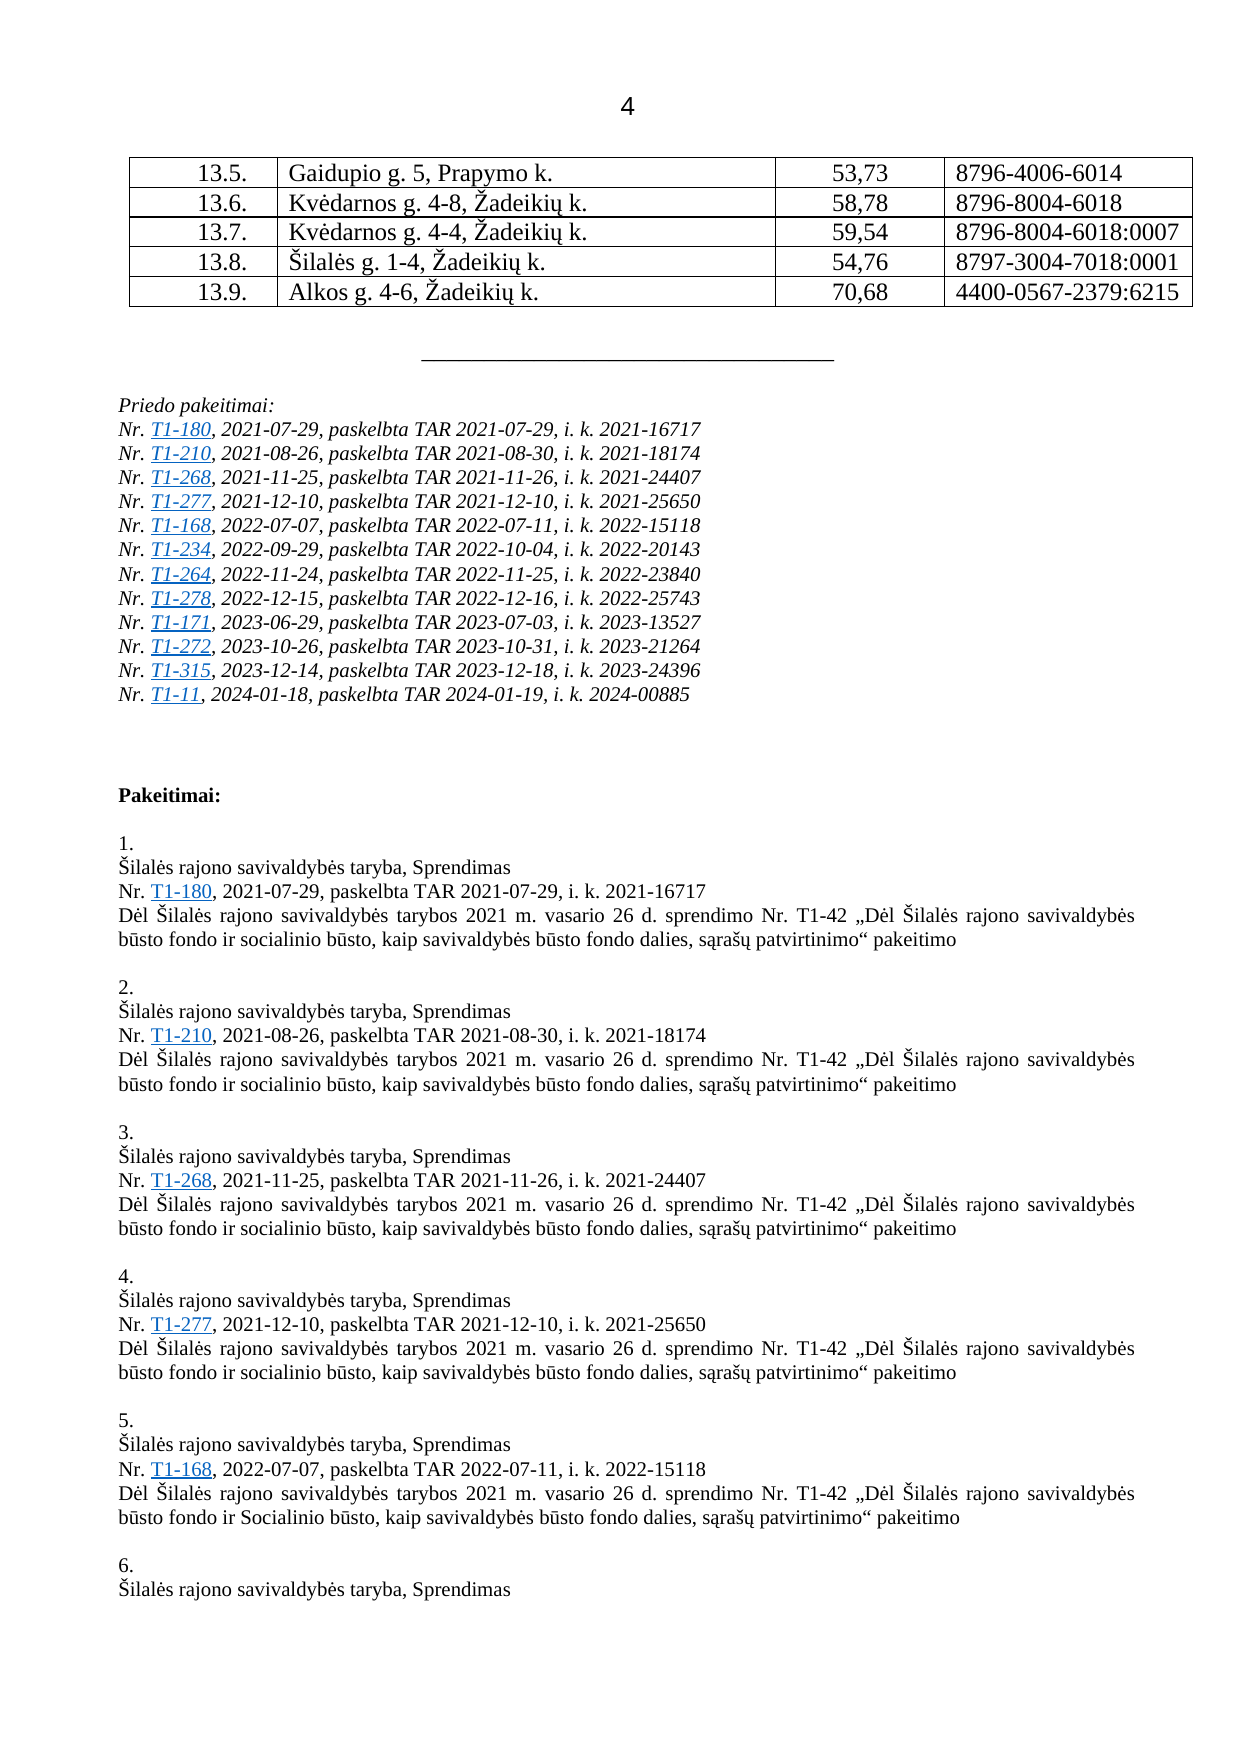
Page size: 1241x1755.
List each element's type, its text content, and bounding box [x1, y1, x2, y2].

table_cell 13.5. [130, 158, 277, 187]
table_cell Šilalės g. 1-4, Žadeikių k. [278, 247, 775, 276]
table_cell 13.8. [130, 247, 277, 276]
table_cell 8796-8004-6018:0007 [945, 218, 1192, 246]
text 2. [118, 975, 1137, 999]
table_cell 8796-4006-6014 [945, 158, 1192, 187]
text Nr. T1-11, 2024-01-18, paskelbta TAR 2024-01-19, i. k. 2024-00885 [118, 682, 1137, 706]
text Dėl Šilalės rajono savivaldybės tarybos 2021 m. vasario 26 d. sprendimo Nr. T1-42 „Dėl Šilalės rajono savivaldybės būsto fondo ir socialinio būsto, kaip savivaldybės būsto fondo dalies, sąrašų patvirtinimo“ pakeitimo [118, 1047, 1137, 1096]
text Nr. T1-171, 2023-06-29, paskelbta TAR 2023-07-03, i. k. 2023-13527 [118, 609, 1137, 634]
text Nr. T1-180, 2021-07-29, paskelbta TAR 2021-07-29, i. k. 2021-16717 [118, 879, 1137, 903]
text Dėl Šilalės rajono savivaldybės tarybos 2021 m. vasario 26 d. sprendimo Nr. T1-42 „Dėl Šilalės rajono savivaldybės būsto fondo ir socialinio būsto, kaip savivaldybės būsto fondo dalies, sąrašų patvirtinimo“ pakeitimo [118, 903, 1137, 951]
text Nr. T1-180, 2021-07-29, paskelbta TAR 2021-07-29, i. k. 2021-16717 [118, 417, 1137, 441]
text Nr. T1-264, 2022-11-24, paskelbta TAR 2022-11-25, i. k. 2022-23840 [118, 561, 1137, 586]
text Nr. T1-168, 2022-07-07, paskelbta TAR 2022-07-11, i. k. 2022-15118 [118, 513, 1137, 537]
table_cell 4400-0567-2379:6215 [945, 277, 1192, 306]
table_cell 58,78 [776, 188, 944, 216]
table_cell 59,54 [776, 218, 944, 246]
table_cell Alkos g. 4-6, Žadeikių k. [278, 277, 775, 306]
text Dėl Šilalės rajono savivaldybės tarybos 2021 m. vasario 26 d. sprendimo Nr. T1-42 „Dėl Šilalės rajono savivaldybės būsto fondo ir socialinio būsto, kaip savivaldybės būsto fondo dalies, sąrašų patvirtinimo“ pakeitimo [118, 1192, 1137, 1240]
text 4. [118, 1264, 1137, 1288]
text Nr. T1-268, 2021-11-25, paskelbta TAR 2021-11-26, i. k. 2021-24407 [118, 1168, 1137, 1192]
table_cell 8796-8004-6018 [945, 188, 1192, 216]
text Nr. T1-210, 2021-08-26, paskelbta TAR 2021-08-30, i. k. 2021-18174 [118, 1023, 1137, 1047]
text Nr. T1-168, 2022-07-07, paskelbta TAR 2022-07-11, i. k. 2022-15118 [118, 1456, 1137, 1481]
text Šilalės rajono savivaldybės taryba, Sprendimas [118, 1577, 1137, 1601]
text Nr. T1-268, 2021-11-25, paskelbta TAR 2021-11-26, i. k. 2021-24407 [118, 465, 1137, 489]
text Šilalės rajono savivaldybės taryba, Sprendimas [118, 1144, 1137, 1168]
table_cell 70,68 [776, 277, 944, 306]
text Nr. T1-272, 2023-10-26, paskelbta TAR 2023-10-31, i. k. 2023-21264 [118, 634, 1137, 658]
text _________________________________ [118, 336, 1137, 364]
text 5. [118, 1408, 1137, 1432]
text Pakeitimai: [118, 783, 1137, 807]
text Dėl Šilalės rajono savivaldybės tarybos 2021 m. vasario 26 d. sprendimo Nr. T1-42 „Dėl Šilalės rajono savivaldybės būsto fondo ir Socialinio būsto, kaip savivaldybės būsto fondo dalies, sąrašų patvirtinimo“ pakeitimo [118, 1481, 1137, 1529]
table_cell 13.6. [130, 188, 277, 216]
table_cell 53,73 [776, 158, 944, 187]
text Šilalės rajono savivaldybės taryba, Sprendimas [118, 999, 1137, 1023]
text Šilalės rajono savivaldybės taryba, Sprendimas [118, 1288, 1137, 1312]
text Šilalės rajono savivaldybės taryba, Sprendimas [118, 855, 1137, 879]
table_cell 54,76 [776, 247, 944, 276]
text 1. [118, 831, 1137, 855]
table_cell 13.7. [130, 218, 277, 246]
text 6. [118, 1553, 1137, 1577]
table_cell Gaidupio g. 5, Prapymo k. [278, 158, 775, 187]
text Nr. T1-278, 2022-12-15, paskelbta TAR 2022-12-16, i. k. 2022-25743 [118, 586, 1137, 609]
text Dėl Šilalės rajono savivaldybės tarybos 2021 m. vasario 26 d. sprendimo Nr. T1-42 „Dėl Šilalės rajono savivaldybės būsto fondo ir socialinio būsto, kaip savivaldybės būsto fondo dalies, sąrašų patvirtinimo“ pakeitimo [118, 1336, 1137, 1384]
table_cell Kvėdarnos g. 4-4, Žadeikių k. [278, 218, 775, 246]
text Priedo pakeitimai: [118, 393, 1137, 417]
text Šilalės rajono savivaldybės taryba, Sprendimas [118, 1432, 1137, 1456]
text Nr. T1-315, 2023-12-14, paskelbta TAR 2023-12-18, i. k. 2023-24396 [118, 658, 1137, 682]
text 3. [118, 1119, 1137, 1144]
text Nr. T1-234, 2022-09-29, paskelbta TAR 2022-10-04, i. k. 2022-20143 [118, 537, 1137, 561]
table_cell 13.9. [130, 277, 277, 306]
text Nr. T1-210, 2021-08-26, paskelbta TAR 2021-08-30, i. k. 2021-18174 [118, 441, 1137, 465]
text Nr. T1-277, 2021-12-10, paskelbta TAR 2021-12-10, i. k. 2021-25650 [118, 489, 1137, 513]
table_cell Kvėdarnos g. 4-8, Žadeikių k. [278, 188, 775, 216]
table_cell 8797-3004-7018:0001 [945, 247, 1192, 276]
text Nr. T1-277, 2021-12-10, paskelbta TAR 2021-12-10, i. k. 2021-25650 [118, 1312, 1137, 1336]
